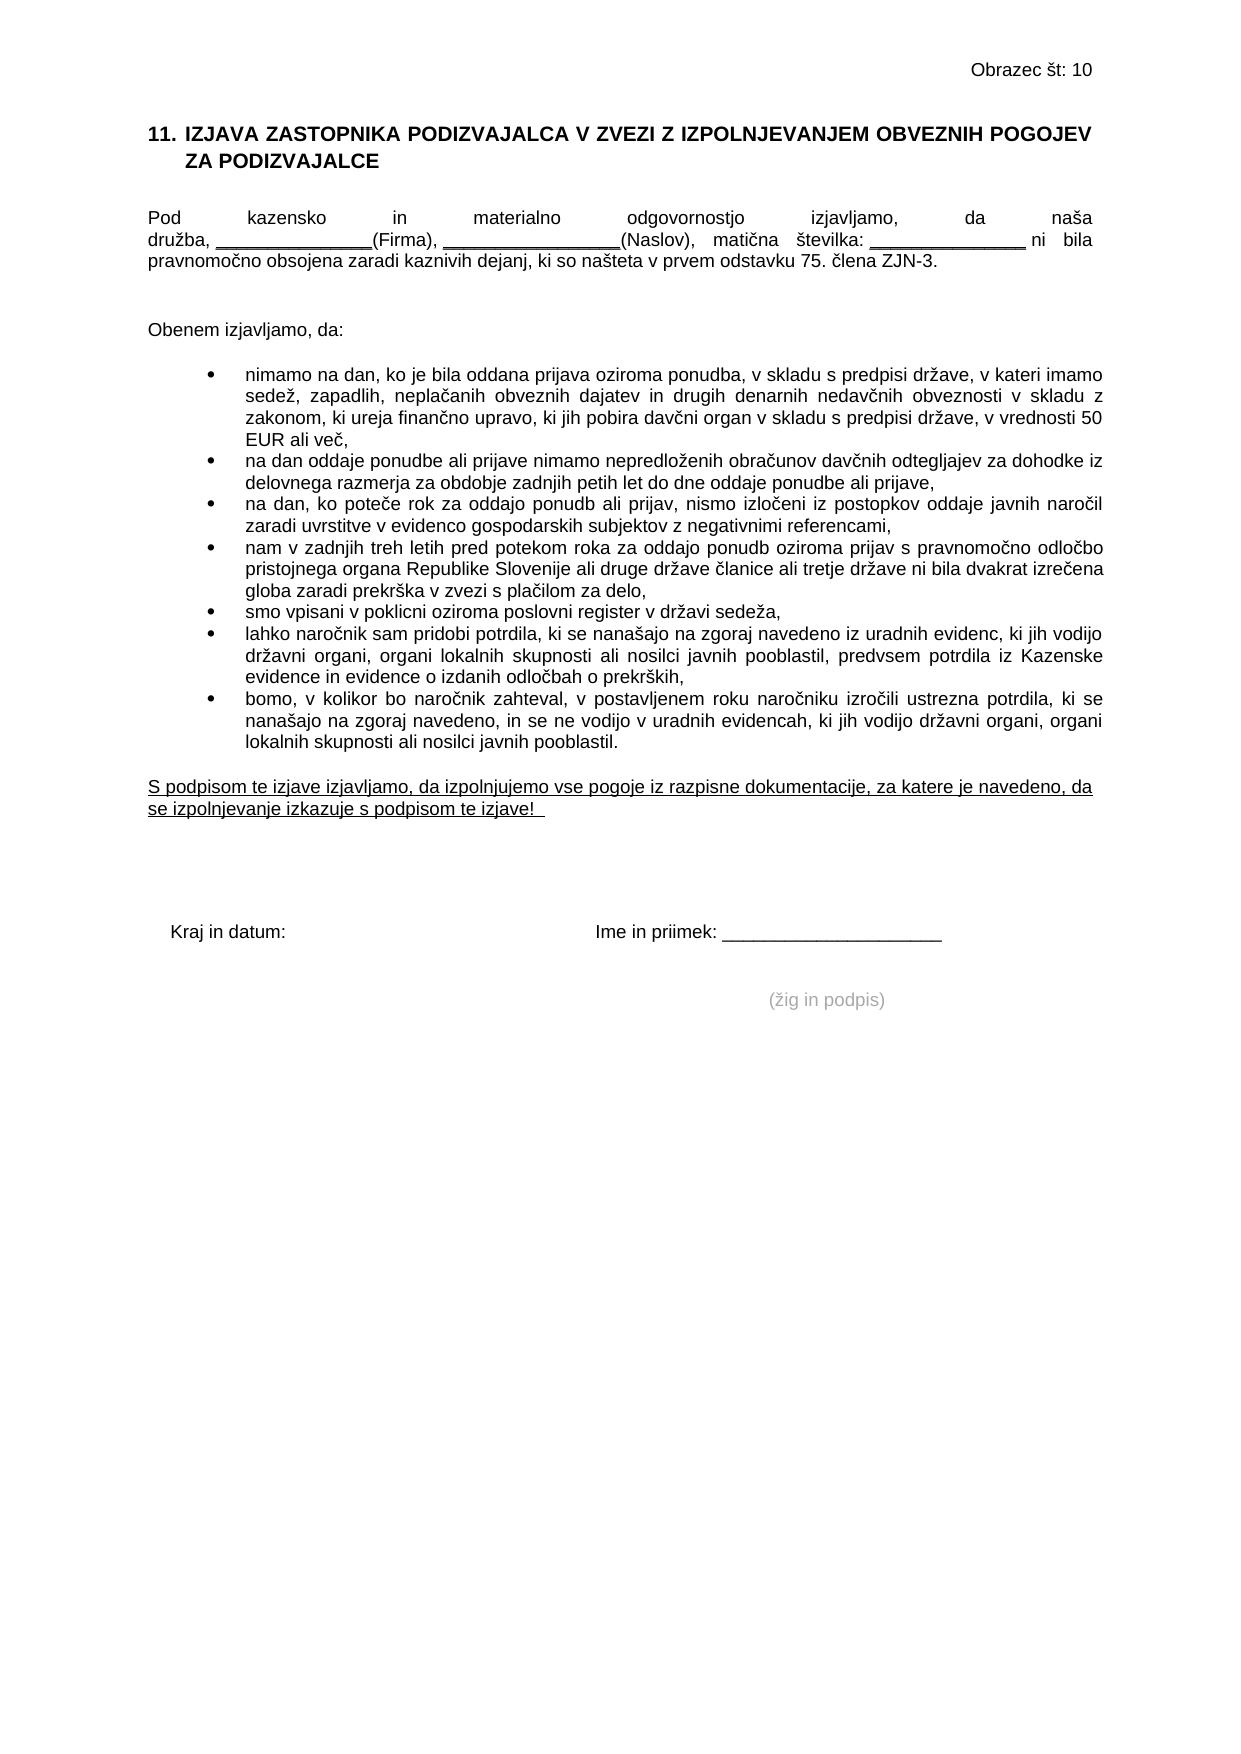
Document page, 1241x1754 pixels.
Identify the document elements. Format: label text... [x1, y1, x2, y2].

text Pod kazensko in materialno odgovornostjo izjavljamo, da naša družba, _______________(Firma), _________________(Naslov), matična številka: _______________ ni bila pravnomočno obsojena zaradi kaznivih dejanj, ki so našteta v prvem odstavku 75. člena ZJN-3. [148, 207, 1092, 272]
text se izpolnjevanje izkazuje s podpisom te izjave! [148, 796, 1092, 819]
text S podpisom te izjave izjavljamo, da izpolnjujemo vse pogoje iz razpisne dokumentacije, za katere je navedeno, da [148, 776, 1092, 795]
table_header nimamo na dan, ko je bila oddana prijava oziroma ponudba, v skladu s predpisi države, v kateri imamo sedež, zapadlih, neplačanih obveznih dajatev in drugih denarnih nedavčnih obveznosti v skladu z zakonom, ki ureja finančno upravo, ki jih pobira davčni organ v skladu s predpisi države, v vrednosti 50 EUR ali več, na dan oddaje ponudbe ali prijave nimamo nepredloženih obračunov davčnih odtegljajev za dohodke iz delovnega razmerja za obdobje zadnjih petih let do dne oddaje ponudbe ali prijave, na dan, ko poteče rok za oddajo ponudb ali prijav, nismo izločeni iz postopkov oddaje javnih naročil zaradi uvrstitve v evidenco gospodarskih subjektov z negativnimi referencami, nam v zadnjih treh letih pred potekom roka za oddajo ponudb oziroma prijav s pravnomočno odločbo pristojnega organa Republike Slovenije ali druge države članice ali tretje države ni bila dvakrat izrečena globa zaradi prekrška v zvezi s plačilom za delo, smo vpisani v poklicni oziroma poslovni register v državi sedeža, lahko naročnik sam pridobi potrdila, ki se nanašajo na zgoraj navedeno iz uradnih evidenc, ki jih vodijo državni organi, organi lokalnih skupnosti ali nosilci javnih pooblastil, predvsem potrdila iz Kazenske evidence in evidence o izdanih odločbah o prekrških, bomo, v kolikor bo naročnik zahteval, v postavljenem roku naročniku izročili ustrezna potrdila, ki se nanašajo na zgoraj navedeno, in se ne vodijo v uradnih evidencah, ki jih vodijo državni organi, organi lokalnih skupnosti ali nosilci javnih pooblastil. [159, 364, 1115, 752]
subtitle Izjava zastopnika podizvajalca v zvezi z izpolnjevanjem obveznih pogojev za podizvajalce [148, 119, 1092, 173]
text Obenem izjavljamo, da: [148, 319, 1092, 340]
table_header Ime in priimek: _____________________ [584, 911, 1070, 950]
table_cell [159, 950, 584, 1018]
table_cell (žig in podpis) [584, 950, 1070, 1018]
text Obrazec št: 10 [148, 59, 1092, 81]
table_header Kraj in datum: [159, 911, 584, 950]
